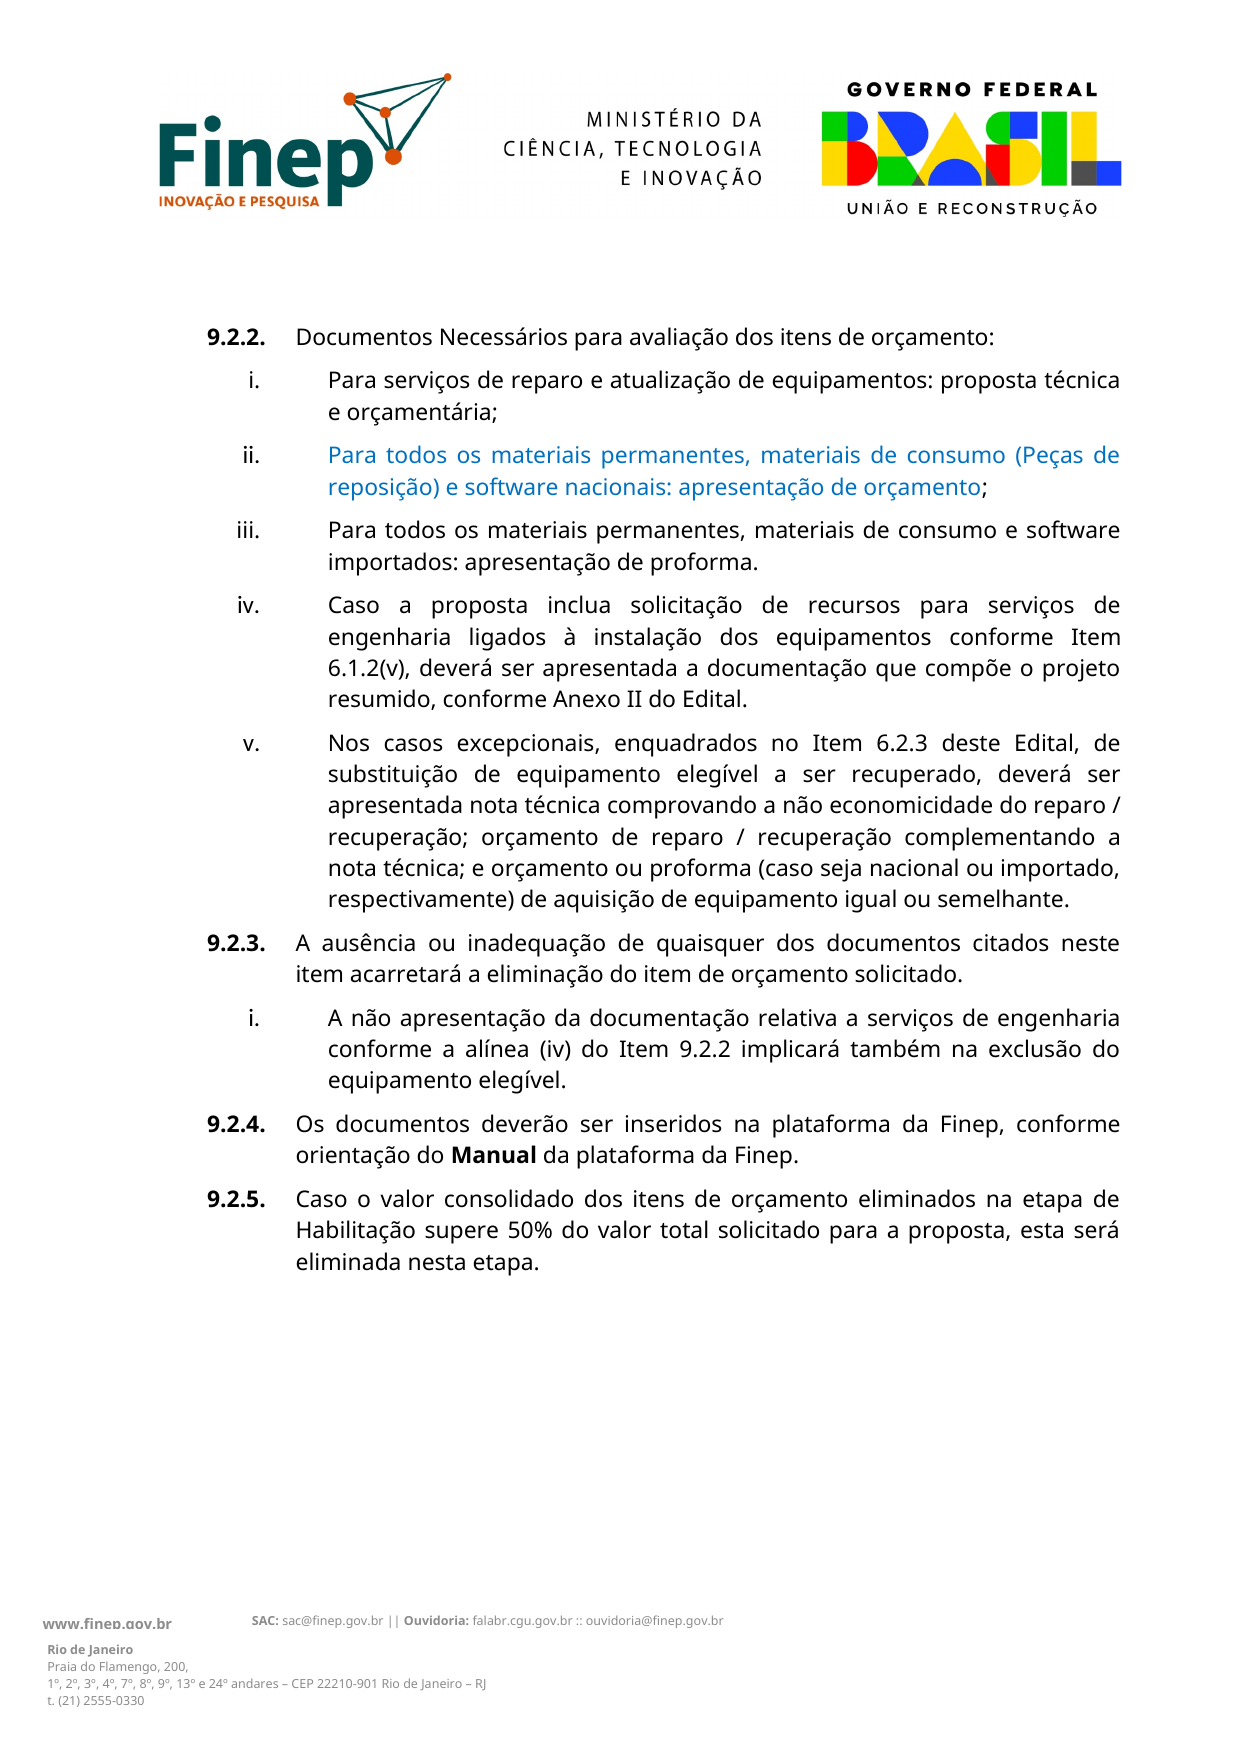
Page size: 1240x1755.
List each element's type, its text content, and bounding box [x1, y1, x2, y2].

list A não apresentação da documentação relativa a serviços de engenharia conforme a alínea (iv) do Item 9.2.2 implicará também na exclusão do equipamento elegível. [260, 1002, 1121, 1095]
list Para todos os materiais permanentes, materiais de consumo (Peças de reposição) e software nacionais: apresentação de orçamento; [260, 439, 1121, 502]
list Caso a proposta inclua solicitação de recursos para serviços de engenharia ligados à instalação dos equipamentos conforme Item 6.1.2(v), deverá ser apresentada a documentação que compõe o projeto resumido, conforme Anexo II do Edital. [260, 589, 1121, 714]
list Para serviços de reparo e atualização de equipamentos: proposta técnica e orçamentária; [260, 364, 1121, 427]
list Nos casos excepcionais, enquadrados no Item 6.2.3 deste Edital, de substituição de equipamento elegível a ser recuperado, deverá ser apresentada nota técnica comprovando a não economicidade do reparo / recuperação; orçamento de reparo / recuperação complementando a nota técnica; e orçamento ou proforma (caso seja nacional ou importado, respectivamente) de aquisição de equipamento igual ou semelhante. [260, 727, 1121, 914]
list Os documentos deverão ser inseridos na plataforma da Finep, conforme orientação do Manual da plataforma da Finep. [207, 1108, 1121, 1170]
list Para todos os materiais permanentes, materiais de consumo e software importados: apresentação de proforma. [260, 514, 1121, 577]
list A ausência ou inadequação de quaisquer dos documentos citados neste item acarretará a eliminação do item de orçamento solicitado. [207, 927, 1121, 989]
list Caso o valor consolidado dos itens de orçamento eliminados na etapa de Habilitação supere 50% do valor total solicitado para a proposta, esta será eliminada nesta etapa. [207, 1183, 1121, 1277]
list Documentos Necessários para avaliação dos itens de orçamento: [207, 320, 1121, 352]
